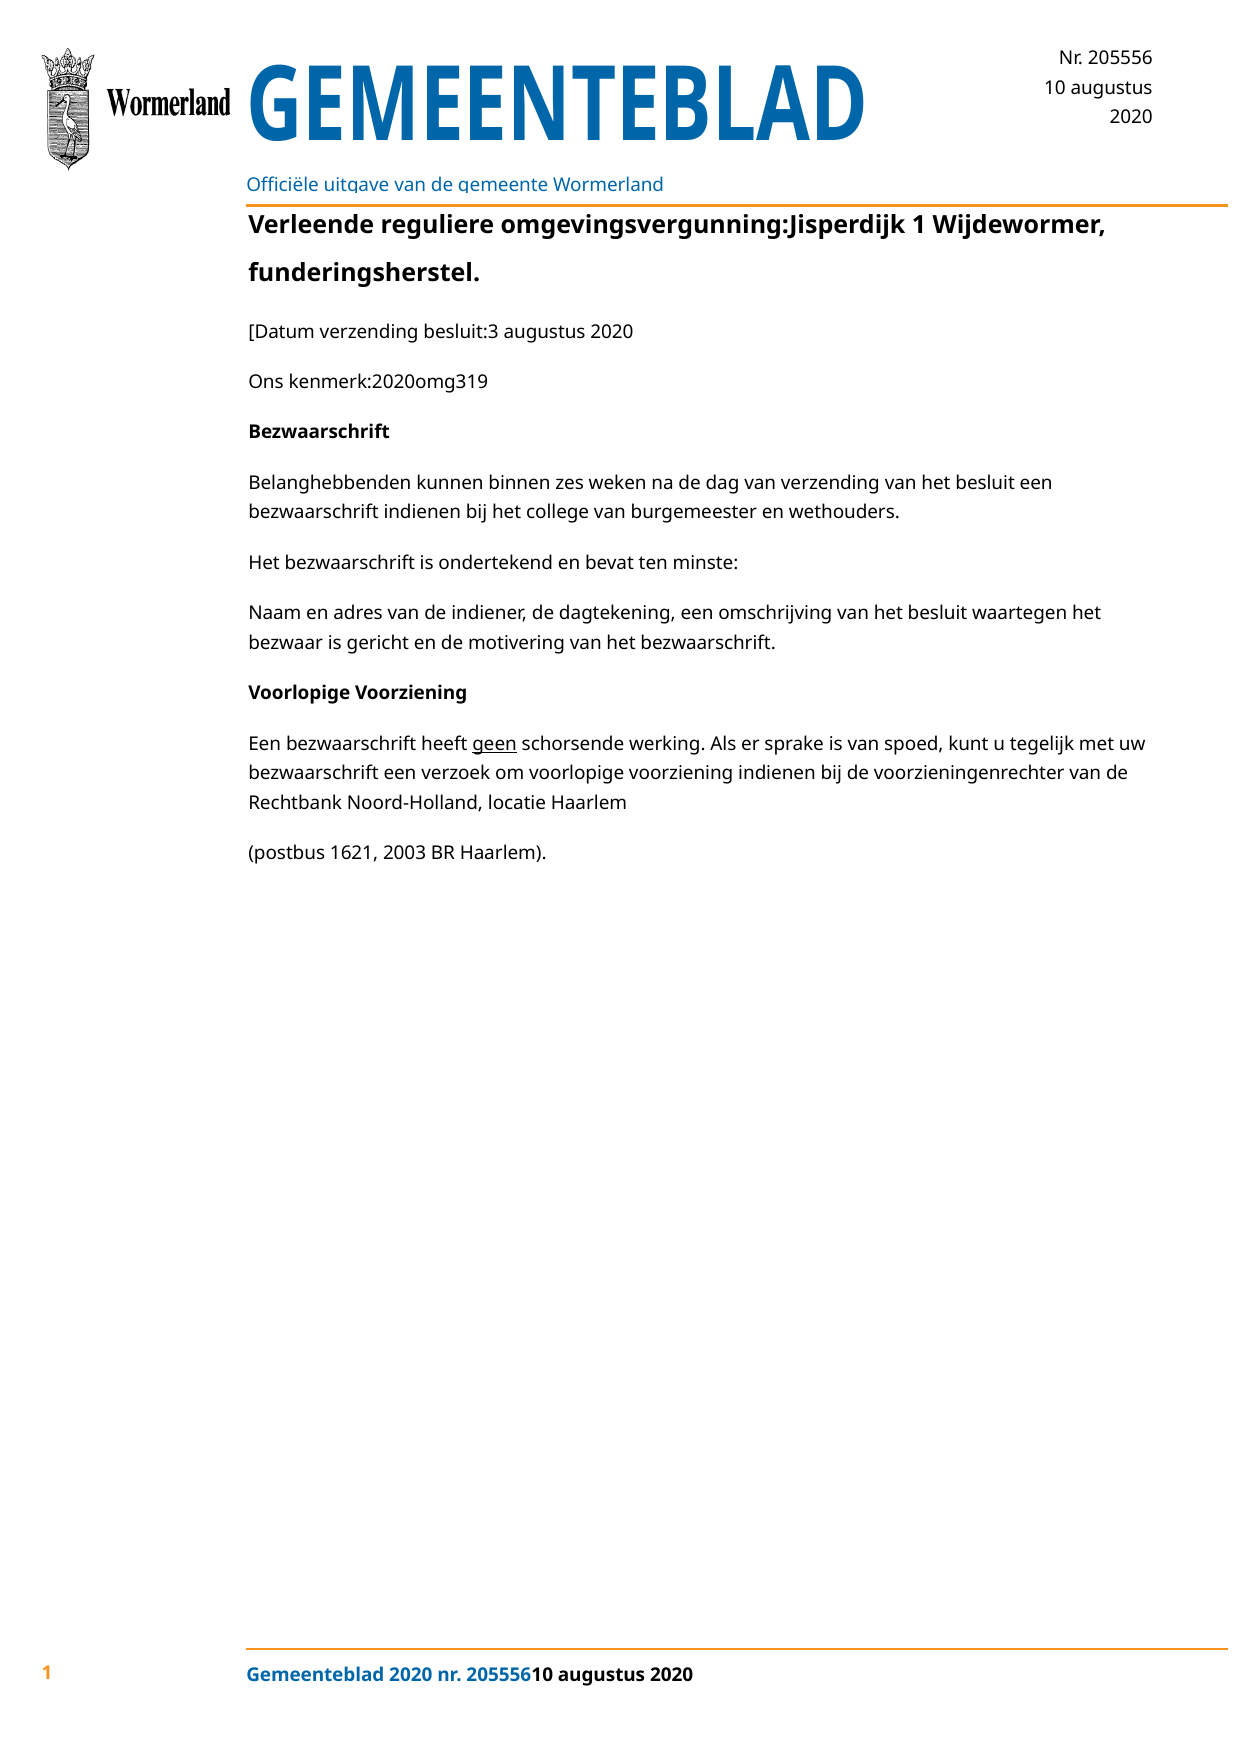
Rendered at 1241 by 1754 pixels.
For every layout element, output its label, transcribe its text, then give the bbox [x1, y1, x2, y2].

text Verleende reguliere omgevingsvergunning:Jisperdijk 1 Wijdewormer, funderingsherstel. [248, 207, 1152, 288]
text (postbus 1621, 2003 BR Haarlem). [248, 839, 1152, 865]
text Voorlopige Voorziening [248, 679, 1152, 705]
text Naam en adres van de indiener, de dagtekening, een omschrijving van het besluit waartegen het bezwaar is gericht en de motivering van het bezwaarschrift. [248, 599, 1152, 655]
text Het bezwaarschrift is ondertekend en bevat ten minste: [248, 549, 1152, 575]
text Belanghebbenden kunnen binnen zes weken na de dag van verzending van het besluit een bezwaarschrift indienen bij het college van burgemeester en wethouders. [248, 469, 1152, 524]
text Een bezwaarschrift heeft geen schorsende werking. Als er sprake is van spoed, kunt u tegelijk met uw bezwaarschrift een verzoek om voorlopige voorziening indienen bij de voorzieningenrechter van de Rechtbank Noord-Holland, locatie Haarlem [248, 730, 1152, 815]
text Bezwaarschrift [248, 419, 1152, 444]
text Ons kenmerk:2020omg319 [248, 368, 1152, 394]
text [Datum verzending besluit:3 augustus 2020 [248, 318, 1152, 344]
picture [41, 47, 231, 172]
